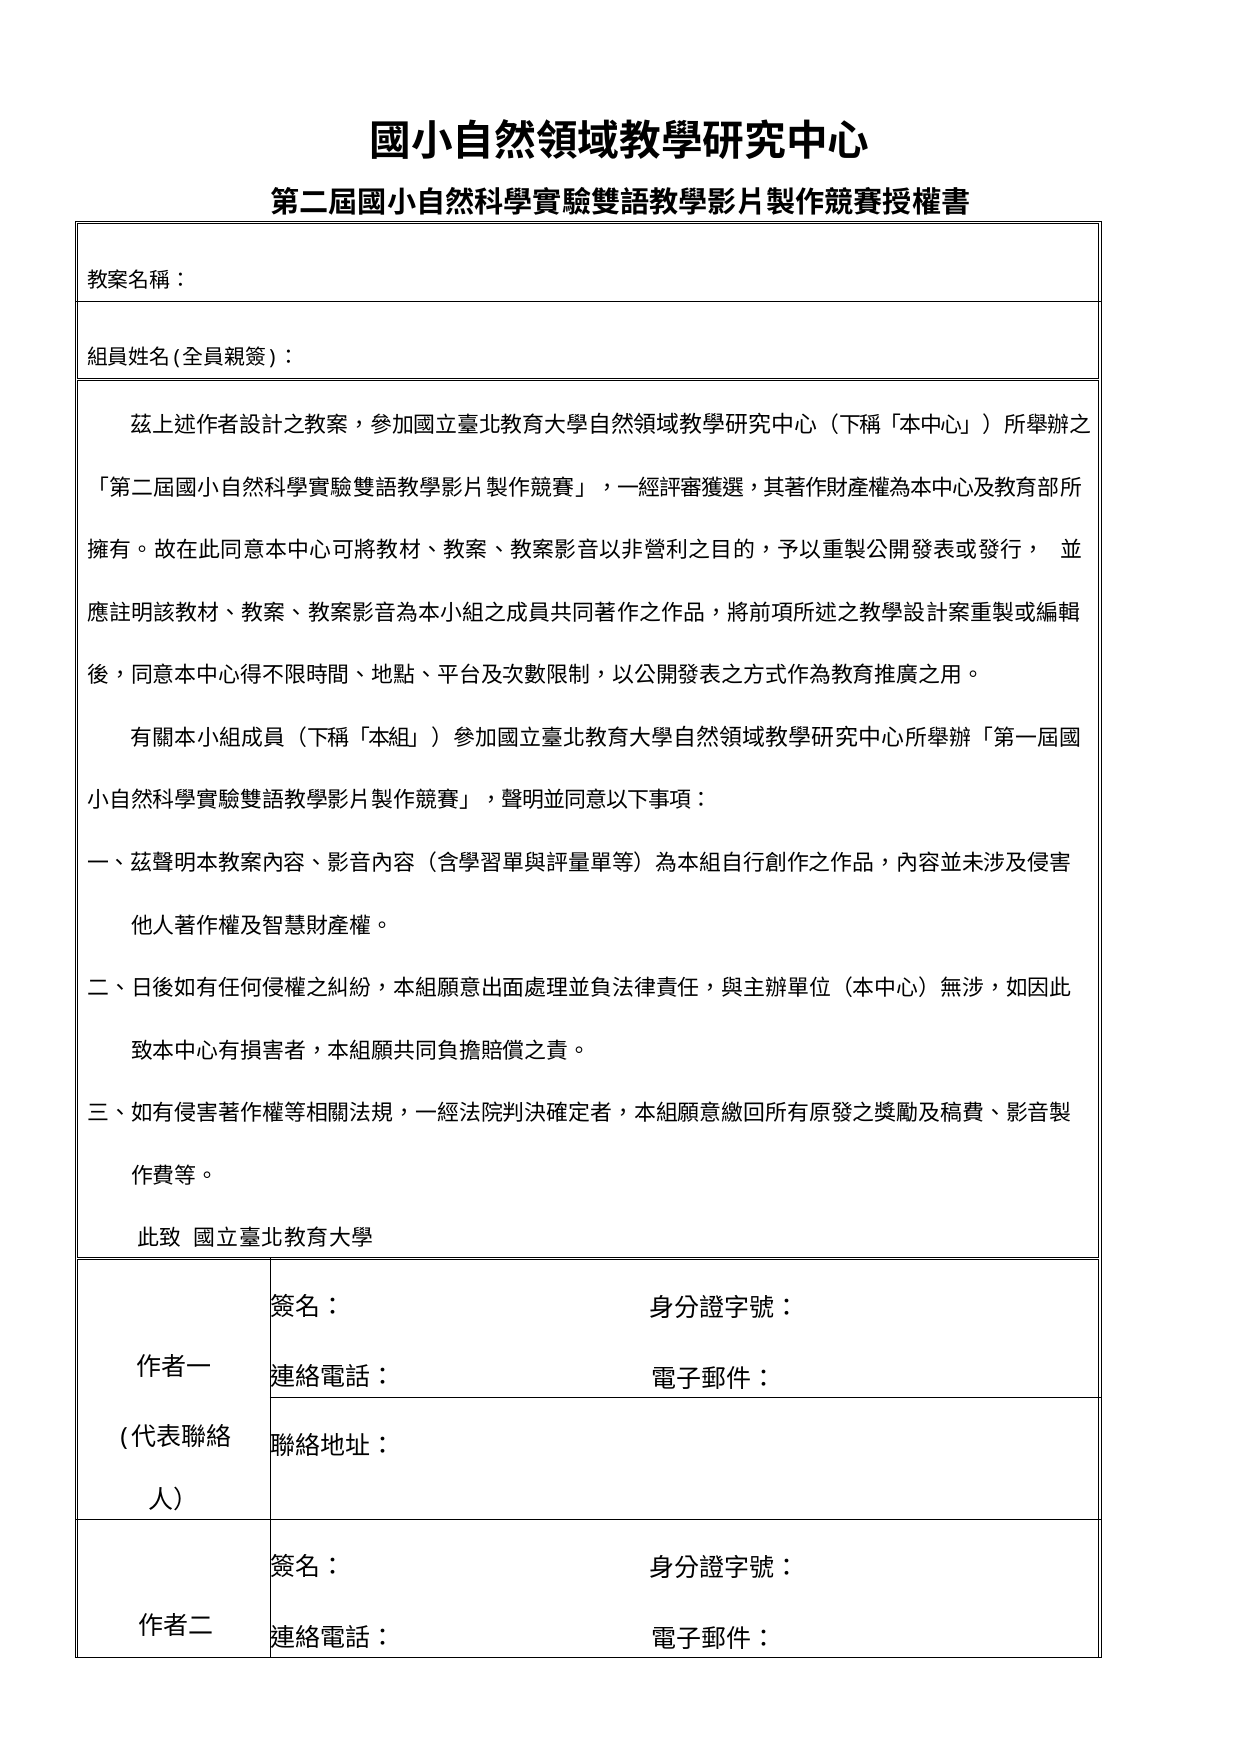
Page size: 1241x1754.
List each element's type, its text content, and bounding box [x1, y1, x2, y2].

table_cell 聯絡地址： [271, 1398, 1098, 1519]
table_cell 身分證字號： 電子郵件： [552, 1260, 1098, 1397]
table_cell 簽名： 連絡電話： [271, 1260, 552, 1397]
table_cell 簽名： 連絡電話： [271, 1520, 552, 1657]
table_cell 作者二 [78, 1520, 270, 1657]
table_cell 身分證字號： 電子郵件： [552, 1520, 1098, 1657]
text 國小自然領域教學研究中心 [212, 96, 1026, 158]
table_cell 組員姓名(全員親簽)： [78, 302, 1098, 377]
table_cell 作者一 (代表聯絡人） [78, 1260, 270, 1519]
text 第二屆國小自然科學實驗雙語教學影片製作競賽授權書 [75, 158, 1165, 221]
table_header 教案名稱： [78, 224, 1098, 301]
table_cell 茲上述作者設計之教案，參加國立臺北教育大學自然領域教學研究中心（下稱「本中心」）所舉辦之 「第二屆國小自然科學實驗雙語教學影片製作競賽」，一經評審獲選，其著作財產權為本中心及教育部所擁有。故在此同意本中心可將教材、教案、教案影音以非營利之目的，予以重製公開發表或發行， 並應註明該教材、教案、教案影音為本小組之成員共同著作之作品，將前項所述之教學設計案重製或編輯後，同意本中心得不限時間、地點、平台及次數限制，以公開發表之方式作為教育推廣之用。 有關本小組成員（下稱「本組」）參加國立臺北教育大學自然領域教學研究中心所舉辦「第一屆國小自然科學實驗雙語教學影片製作競賽」，聲明並同意以下事項： 一、茲聲明本教案內容、影音內容（含學習單與評量單等）為本組自行創作之作品，內容並未涉及侵害他人著作權及智慧財產權。 二、日後如有任何侵權之糾紛，本組願意出面處理並負法律責任，與主辦單位（本中心）無涉，如因此致本中心有損害者，本組願共同負擔賠償之責。 三、如有侵害著作權等相關法規，一經法院判決確定者，本組願意繳回所有原發之獎勵及稿費、影音製作費等。 此致 國立臺北教育大學 [78, 381, 1098, 1257]
